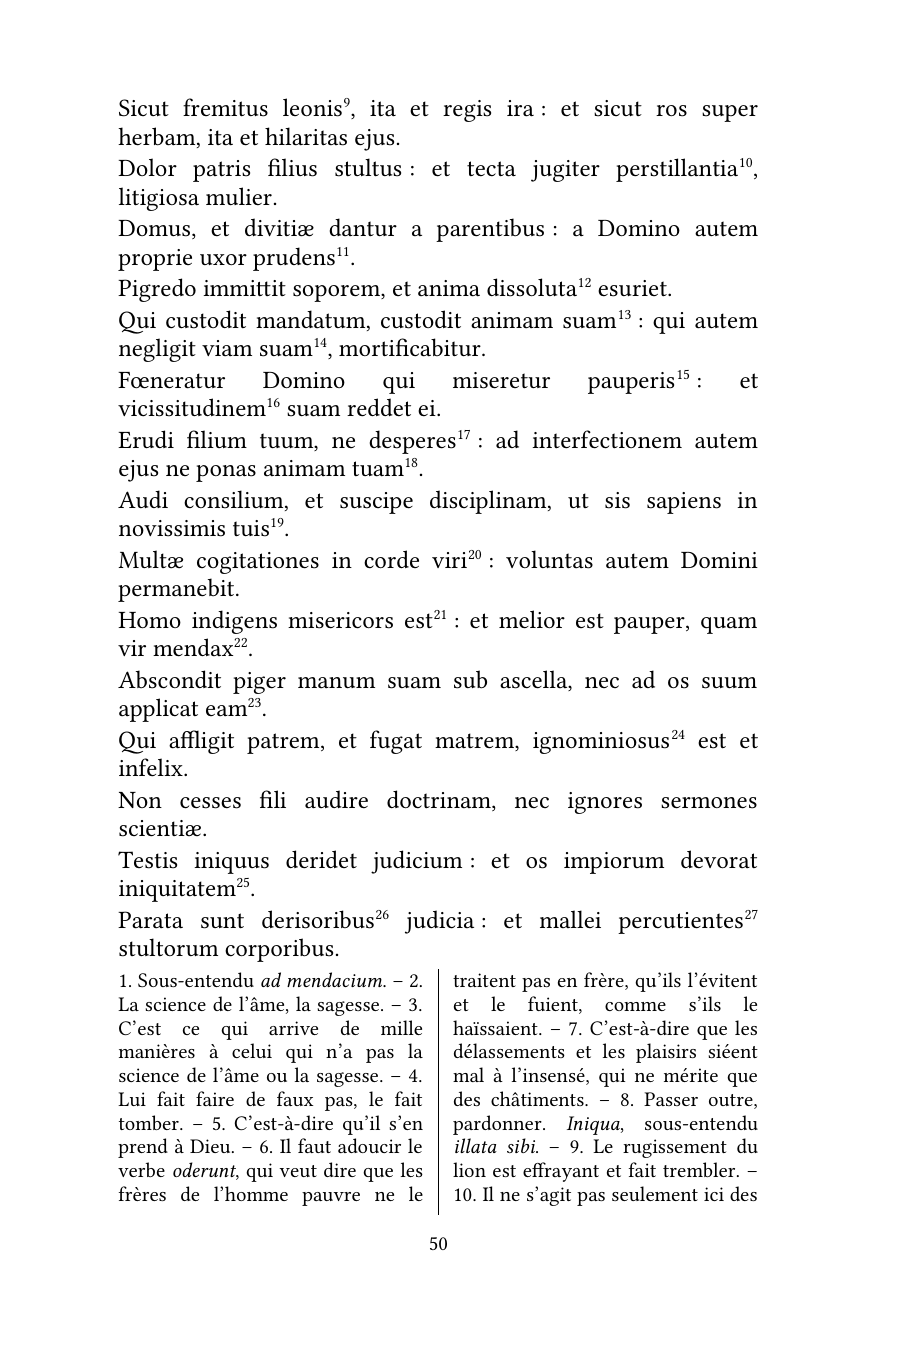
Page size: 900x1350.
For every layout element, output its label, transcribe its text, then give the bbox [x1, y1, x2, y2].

text Homo indigens misericors est21 : et melior est pauper, quam vir mendax22. [118, 606, 758, 663]
text Sicut fremitus leonis9, ita et regis ira : et sicut ros super herbam, ita et hilaritas ejus. [118, 94, 758, 152]
text Erudi filium tuum, ne desperes17 : ad interfectionem autem ejus ne ponas animam tuam18. [118, 426, 758, 483]
text traitent pas en frère, qu’ils l’évitent et le fuient, comme s’ils le haïssaient. – 7. C’est-à-dire que les délassements et les plaisirs siéent mal à l’insensé, qui ne mérite que des châtiments. – 8. Passer outre, pardonner. Iniqua, sous-entendu illata sibi. – 9. Le rugissement du lion est effrayant et fait trembler. – 10. Il ne s’agit pas seulement ici des [453, 969, 758, 1206]
text Abscondit piger manum suam sub ascella, nec ad os suum applicat eam23. [118, 666, 758, 723]
text Non cesses fili audire doctrinam, nec ignores sermones scientiæ. [118, 786, 758, 843]
text Parata sunt derisoribus26 judicia : et mallei percutientes27 stultorum corporibus. [118, 906, 758, 963]
text Domus, et divitiæ dantur a parentibus : a Domino autem proprie uxor prudens11. [118, 214, 758, 272]
text Pigredo immittit soporem, et anima dissoluta12 esuriet. [118, 274, 758, 303]
text Qui affligit patrem, et fugat matrem, ignominiosus24 est et infelix. [118, 726, 758, 783]
text Testis iniquus deridet judicium : et os impiorum devorat iniquitatem25. [118, 846, 758, 903]
text 1. Sous-entendu ad mendacium. – 2. La science de l’âme, la sagesse. – 3. C’est ce qui arrive de mille manières à celui qui n’a pas la science de l’âme ou la sagesse. – 4. Lui fait faire de faux pas, le fait tomber. – 5. C’est-à-dire qu’il s’en prend à Dieu. – 6. Il faut adoucir le verbe oderunt, qui veut dire que les frères de l’homme pauvre ne le [118, 969, 423, 1206]
text Dolor patris filius stultus : et tecta jugiter perstillantia10, litigiosa mulier. [118, 154, 758, 212]
text Audi consilium, et suscipe disciplinam, ut sis sapiens in novissimis tuis19. [118, 486, 758, 543]
text Multæ cogitationes in corde viri20 : voluntas autem Domini permanebit. [118, 546, 758, 603]
text Fœneratur Domino qui miseretur pauperis15 : et vicissitudinem16 suam reddet ei. [118, 366, 758, 423]
text Qui custodit mandatum, custodit animam suam13 : qui autem negligit viam suam14, mortificabitur. [118, 306, 758, 363]
